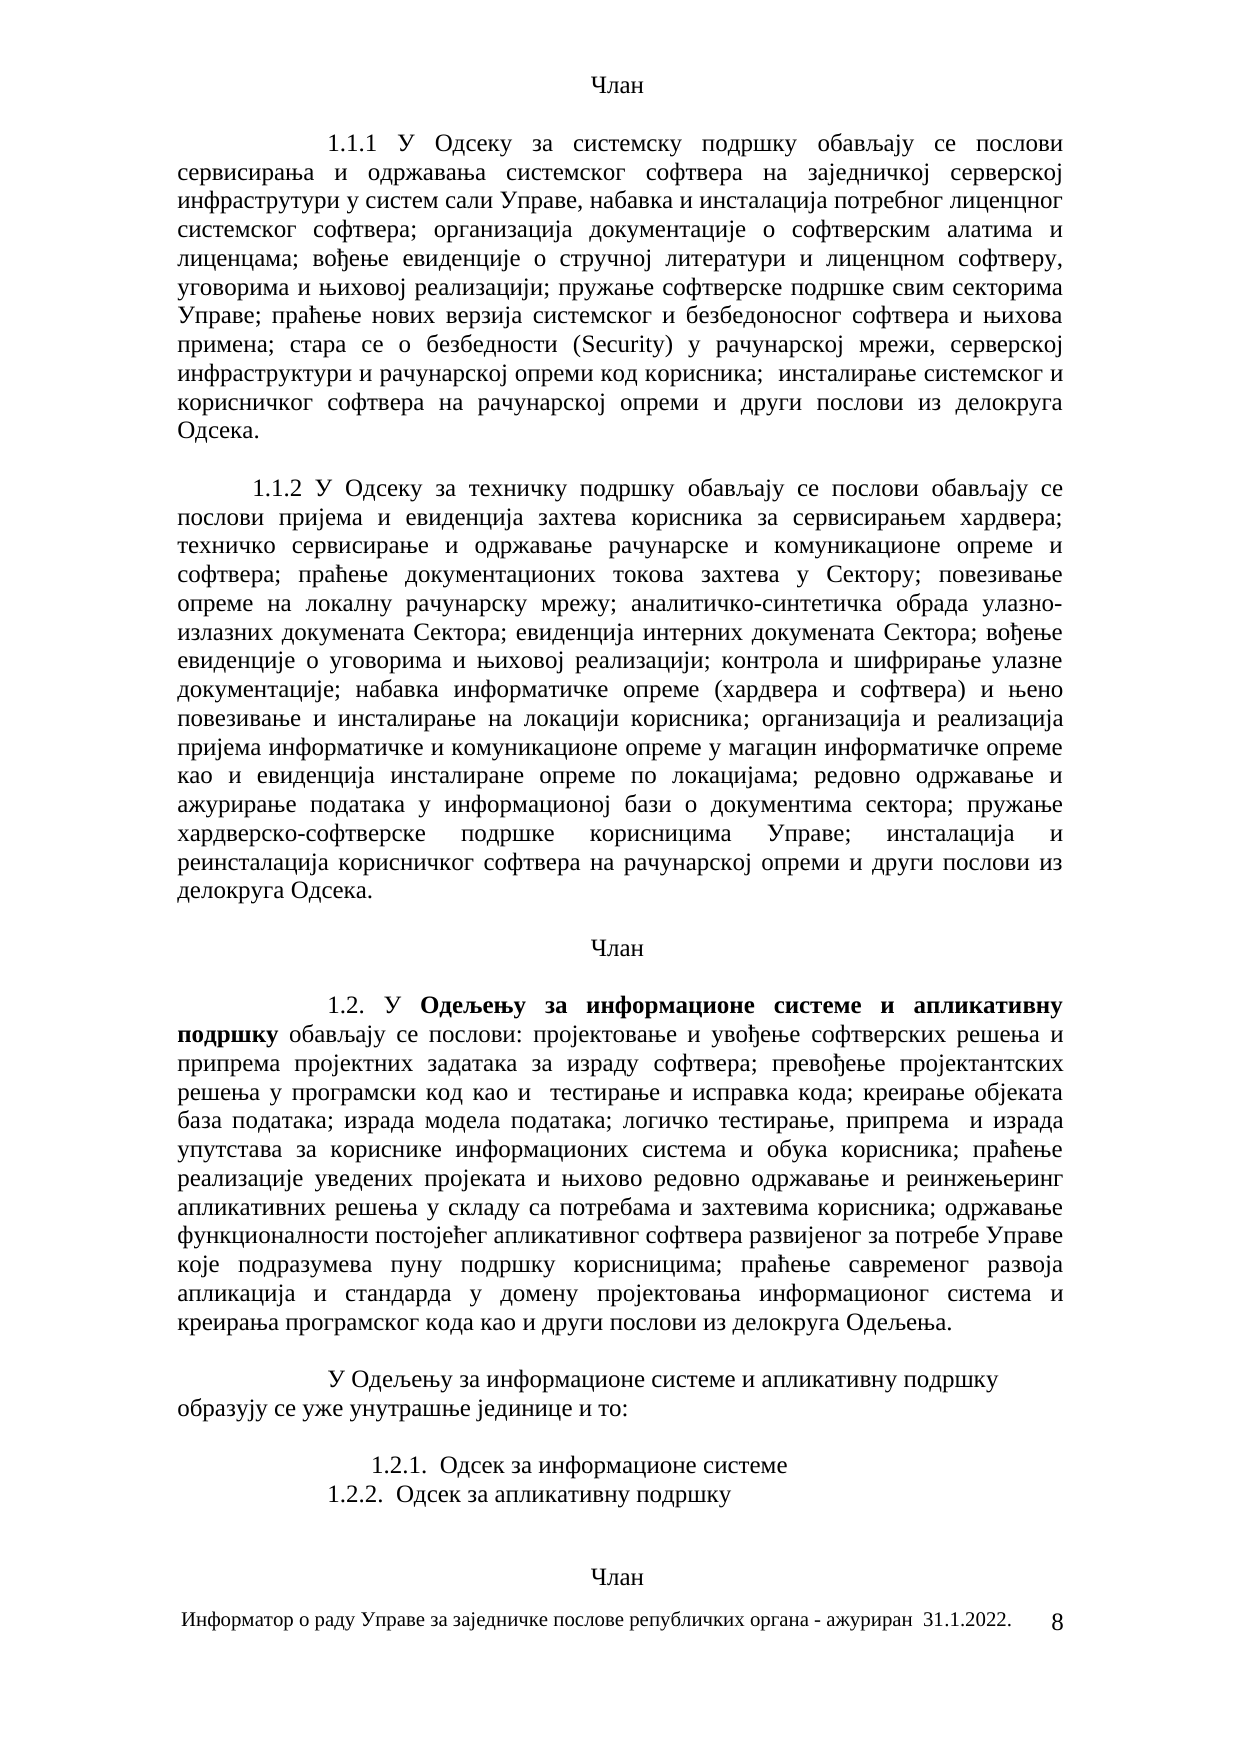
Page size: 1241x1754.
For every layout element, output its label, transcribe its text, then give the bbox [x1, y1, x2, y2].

text Члан [177, 1562, 1063, 1591]
text 1.2.1. Одсек за информационе системе [221, 1451, 1063, 1479]
text 1.2.2. Одсек за апликативну подршку [177, 1479, 1063, 1508]
text 1.1.2 У Одсеку за техничку подршку обављају се послови обављају се послови пријема и евиденција захтева корисника за сервисирањем хардвера; техничко сервисирање и одржавање рачунарске и комуникационе опреме и софтвера; праћење документационих токова захтева у Сектору; повезивање опреме на локалну рачунарску мрежу; аналитичко-синтетичка обрада улазно-излазних докумената Сектора; евиденција интерних докумената Сектора; вођење евиденције о уговорима и њиховој реализацији; контрола и шифрирање улазне документације; набавка информатичке опреме (хардвера и софтвера) и њено повезивање и инсталирање на локацији корисника; организација и реализација пријема информатичке и комуникационе опреме у магацин информатичке опреме као и евиденција инсталиране опреме по локацијама; редовно одржавање и ажурирање података у информационој бази о документима сектора; пружање хардверско-софтверске подршке корисницима Управе; инсталација и реинсталација корисничког софтвера на рачунарској опреми и други послови из делокруга Одсека. [177, 473, 1063, 904]
text 1.2. У Одељењу за информационе системе и апликативну подршку обављају се послови: пројектовање и увођење софтверских решења и припрема пројектних задатака за израду софтвера; превођење пројектантских решења у програмски код као и тестирање и исправка кода; креирање објеката база података; израда модела података; логичко тестирање, припрема и израда упутстава за кориснике информационих система и обука корисника; праћење реализације уведених пројеката и њихово редовно одржавање и реинжењеринг апликативних решења у складу са потребама и захтевима корисника; одржавање функционалности постојећег апликативног софтвера развијеног за потребе Управе које подразумева пуну подршку корисницима; праћење савременог развоја апликација и стандарда у домену пројектовања информационог система и креирања програмског кода као и други послови из делокруга Одељења. [177, 991, 1063, 1336]
text Члан [177, 933, 1063, 962]
text У Одељењу за информационе системе и апликативну подршку образују се уже унутрашње јединице и то: [177, 1364, 1063, 1422]
text 1.1.1 У Одсеку за системску подршку обављају се послови сервисирања и одржавања системског софтвера на заједничкој серверској инфраструтури у систем сали Управе, набавка и инсталација потребног лиценцног системског софтвера; организација документације о софтверским алатима и лиценцама; вођење евиденције о стручној литератури и лиценцном софтверу, уговорима и њиховој реализацији; пружање софтверске подршке свим секторима Управе; праћење нових верзија системског и безбедоносног софтвера и њихова примена; стара се о безбедности (Security) у рачунарској мрежи, серверској инфраструктури и рачунарској опреми код корисника; инсталирање системског и корисничког софтвера на рачунарској опреми и други послови из делокруга Одсека. [177, 128, 1063, 444]
text Члан [177, 71, 1063, 99]
